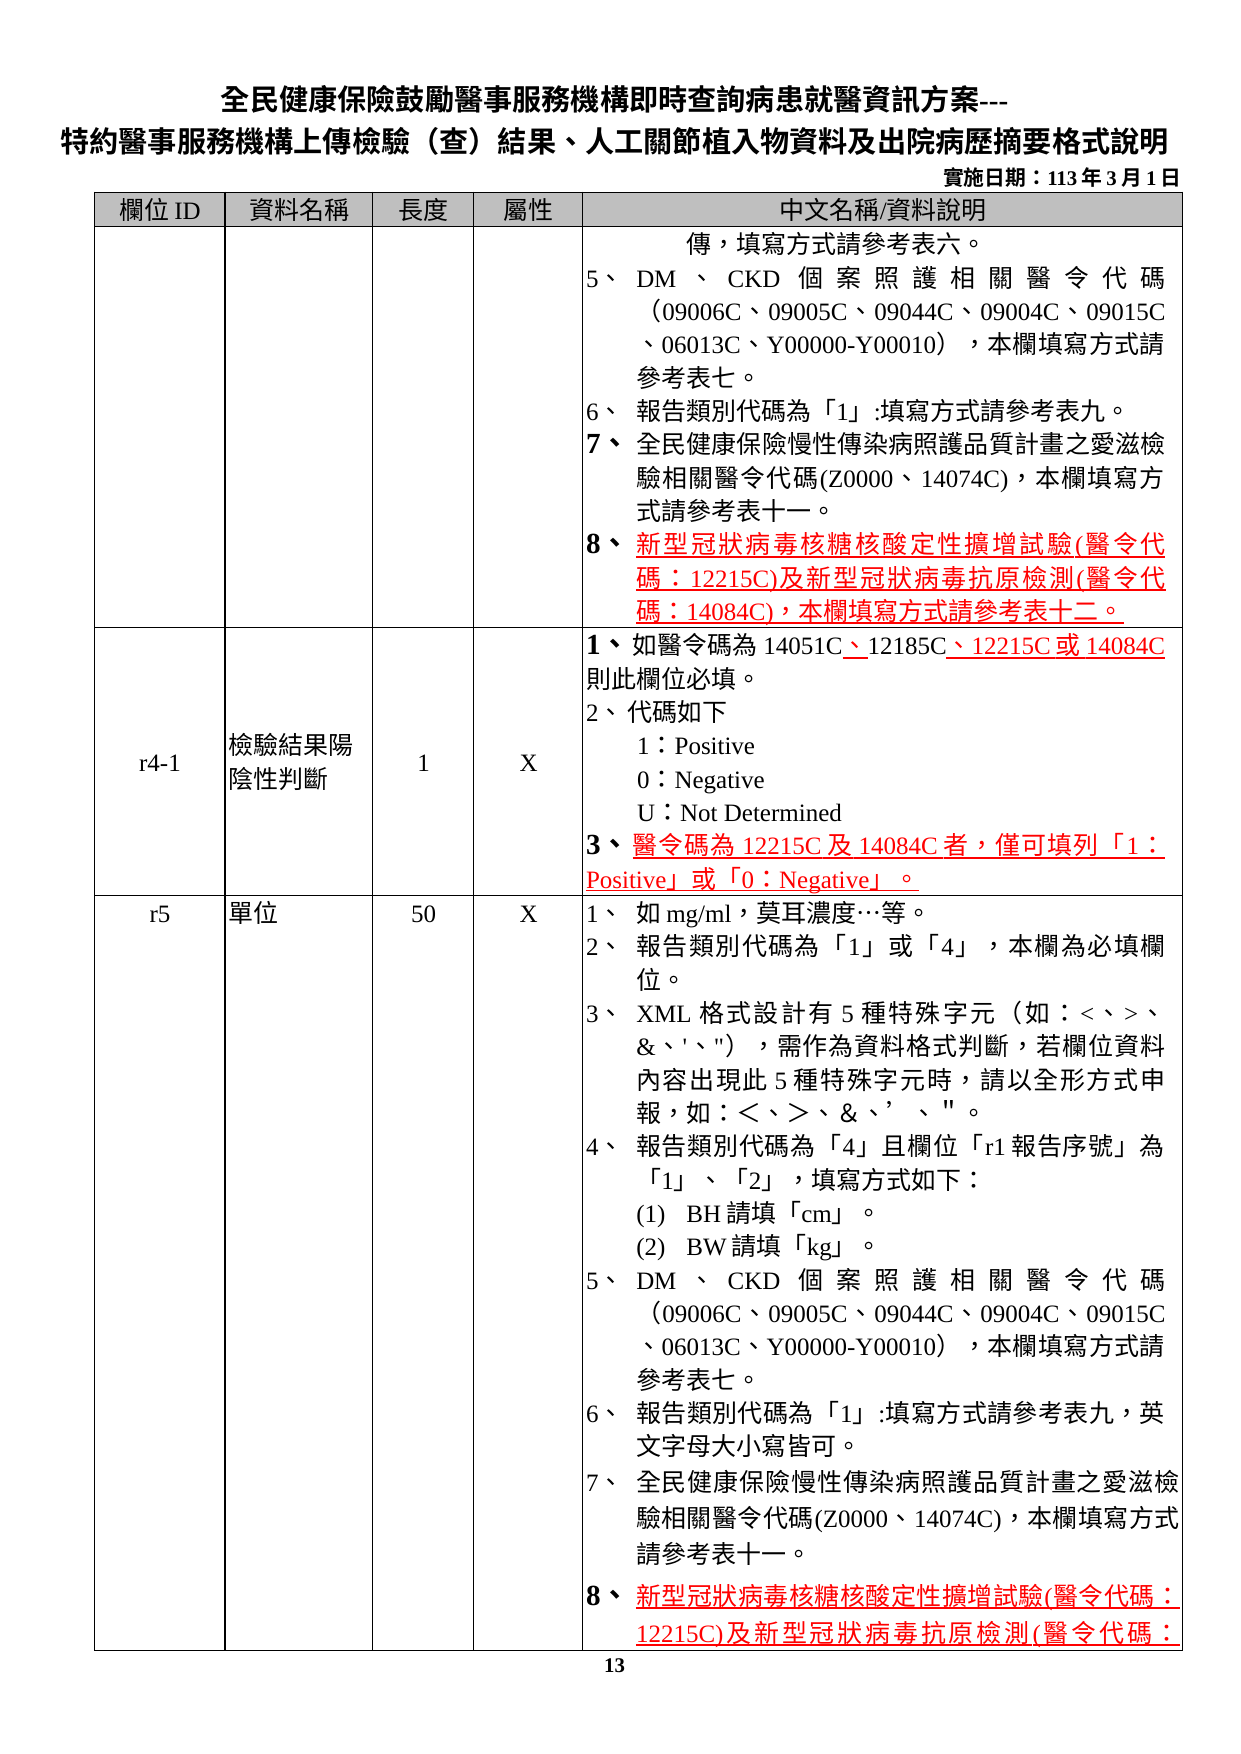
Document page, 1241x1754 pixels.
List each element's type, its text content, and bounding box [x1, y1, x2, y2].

table_cell 單位 [226, 896, 372, 1650]
table_cell 如mg/ml，莫耳濃度…等。 報告類別代碼為「1」或「4」，本欄為必填欄位。 XML格式設計有5種特殊字元（如：<、>、&、'、"），需作為資料格式判斷，若欄位資料內容出現此5種特殊字元時，請以全形方式申報，如：＜、＞、＆、’、＂。 報告類別代碼為「4」且欄位「r1報告序號」為「1」、「2」，填寫方式如下： BH請填「cm」。 BW請填「kg」。 DM、CKD個案照護相關醫令代碼（09006C、09005C、09044C、09004C、09015C、06013C、Y00000-Y00010），本欄填寫方式請參考表七。 報告類別代碼為「1」:填寫方式請參考表九，英文字母大小寫皆可。 全民健康保險慢性傳染病照護品質計畫之愛滋檢驗相關醫令代碼(Z0000、14074C)，本欄填寫方式請參考表十一。 新型冠狀病毒核糖核酸定性擴增試驗(醫令代碼：12215C)及新型冠狀病毒抗原檢測(醫令代碼：14084C)，本欄填寫方式請參考表十二。 [583, 896, 1182, 1650]
table_cell [226, 227, 372, 627]
table_cell 傳，填寫方式請參考表六。 DM、CKD個案照護相關醫令代碼（09006C、09005C、09044C、09004C、09015C、06013C、Y00000-Y00010），本欄填寫方式請參考表七。 報告類別代碼為「1」:填寫方式請參考表九。 全民健康保險慢性傳染病照護品質計畫之愛滋檢驗相關醫令代碼(Z0000、14074C)，本欄填寫方式請參考表十一。 新型冠狀病毒核糖核酸定性擴增試驗(醫令代碼：12215C)及新型冠狀病毒抗原檢測(醫令代碼：14084C)，本欄填寫方式請參考表十二。 [583, 227, 1182, 627]
table_cell 如醫令碼為14051C、12185C、12215C或14084C則此欄位必填。 代碼如下 1：Positive 0：Negative U：Not Determined 醫令碼為12215C及14084C者，僅可填列「1：Positive」或「0：Negative」。 [583, 628, 1182, 895]
table_cell [95, 227, 224, 627]
table_cell [373, 227, 473, 627]
table_cell 1 [373, 628, 473, 895]
table_header 中文名稱/資料說明 [583, 193, 1182, 226]
table_header 資料名稱 [226, 193, 372, 226]
table_cell 50 [373, 896, 473, 1650]
table_cell r4-1 [95, 628, 224, 895]
table_cell X [474, 628, 582, 895]
table_header 欄位ID [95, 193, 224, 226]
table_header 長度 [373, 193, 473, 226]
table_cell r5 [95, 896, 224, 1650]
table_cell X [474, 896, 582, 1650]
table_header 屬性 [474, 193, 582, 226]
table_cell [474, 227, 582, 627]
table_cell 檢驗結果陽陰性判斷 [226, 628, 372, 895]
